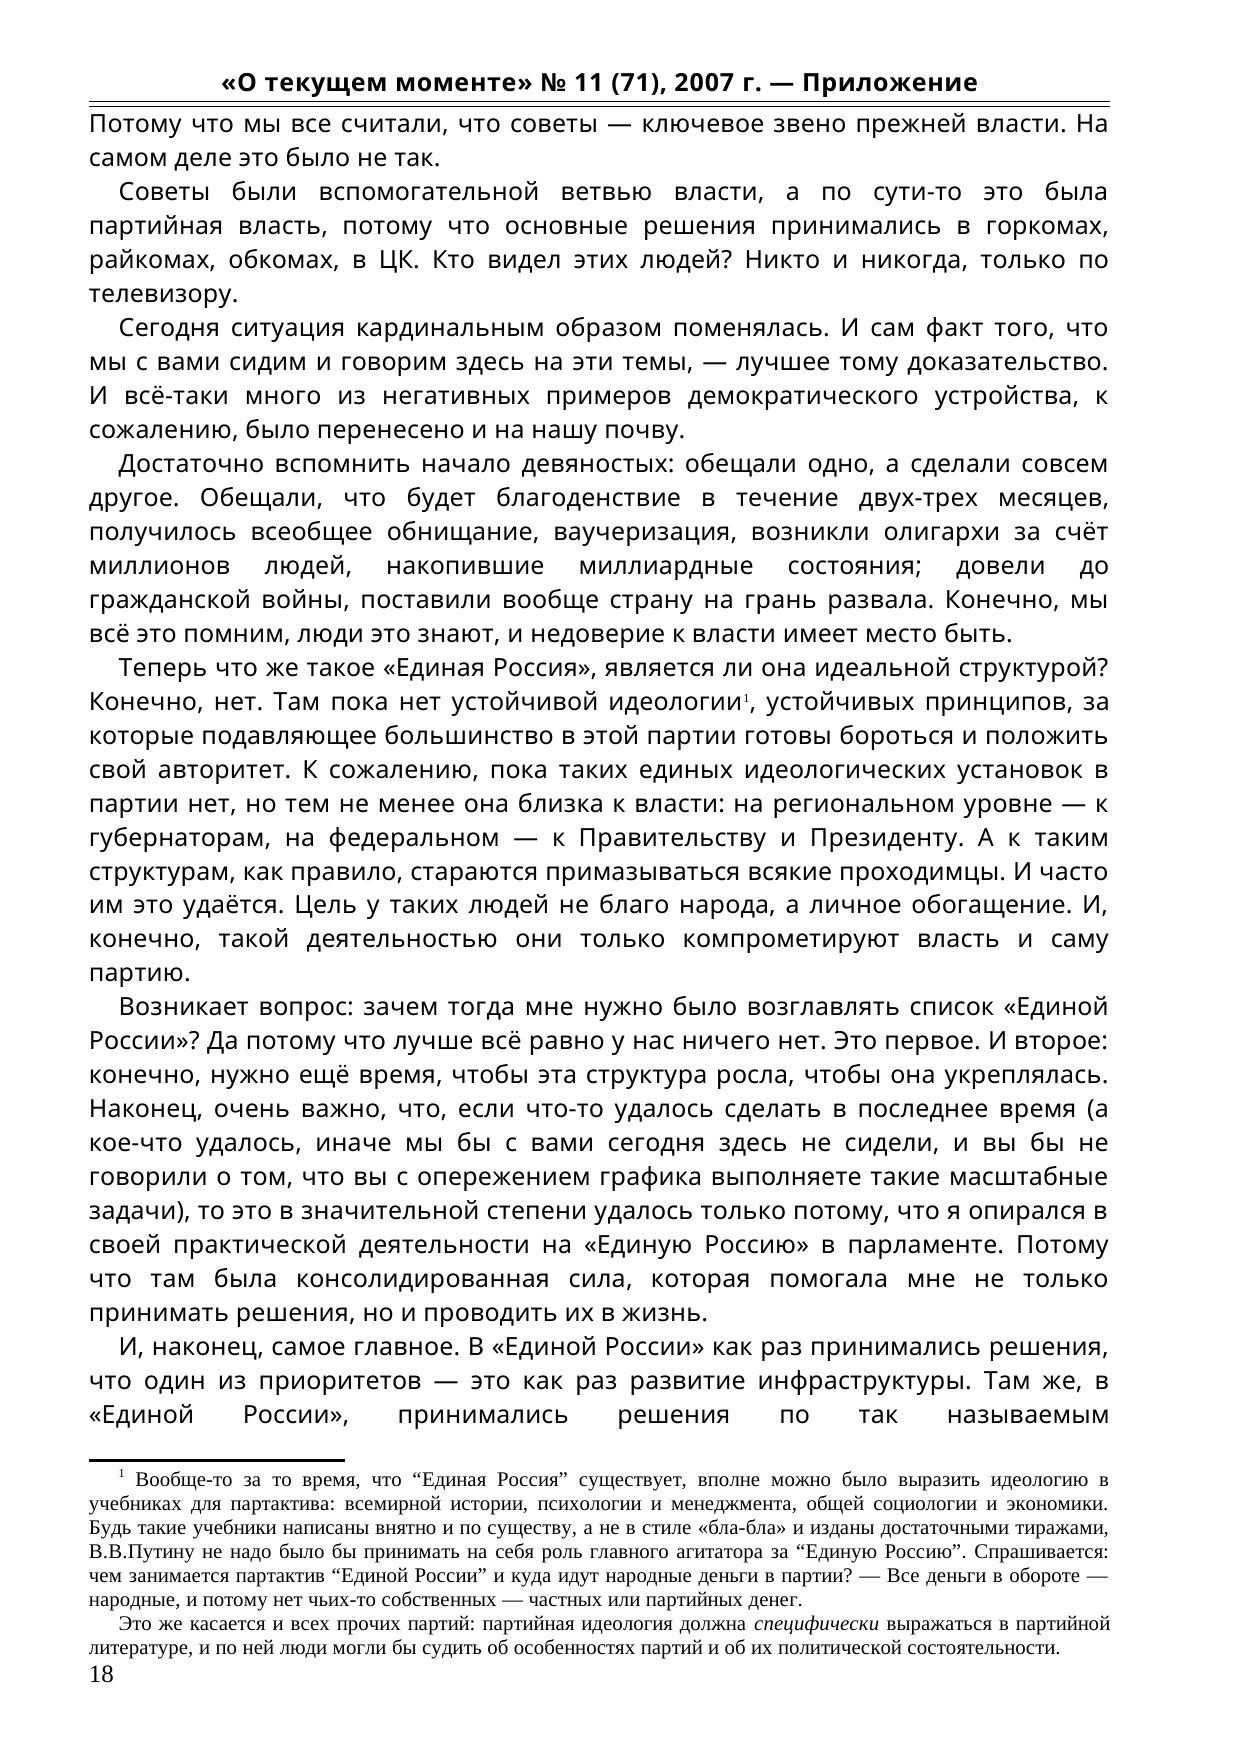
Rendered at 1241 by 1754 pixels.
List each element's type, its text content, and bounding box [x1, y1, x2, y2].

text Советы были вспомогательной ветвью власти, а по сути-то это была партийная власть, потому что основные решения принимались в горкомах, райкомах, обкомах, в ЦК. Кто видел этих людей? Никто и никогда, только по телевизору. [89, 174, 1110, 310]
text И, наконец, самое главное. В «Единой России» как раз принимались решения, что один из приоритетов — это как раз развитие инфраструктуры. Там же, в «Единой России», принимались решения по так называемым [89, 1329, 1110, 1431]
text Достаточно вспомнить начало девяностых: обещали одно, а сделали совсем другое. Обещали, что будет благоденствие в течение двух-трех месяцев, получилось всеобщее обнищание, ваучеризация, возникли олигархи за счёт миллионов людей, накопившие миллиардные состояния; довели до гражданской войны, поставили вообще страну на грань развала. Конечно, мы всё это помним, люди это знают, и недоверие к власти имеет место быть. [89, 446, 1110, 650]
text Вообще-то за то время, что “Единая Россия” существует, вполне можно было выразить идеологию в учебниках для партактива: всемирной истории, психологии и менеджмента, общей социологии и экономики. Будь такие учебники написаны внятно и по существу, а не в стиле «бла-бла» и изданы достаточными тиражами, В.В.Путину не надо было бы принимать на себя роль главного агитатора за “Единую Россию”. Спрашивается: чем занимается партактив “Единой России” и куда идут народные деньги в партии? — Все деньги в обороте — народные, и потому нет чьих-то собственных — частных или партийных денег. [89, 1467, 1110, 1611]
text Это же касается и всех прочих партий: партийная идеология должна специфически выражаться в партийной литературе, и по ней люди могли бы судить об особенностях партий и об их политической состоятельности. [89, 1611, 1110, 1659]
text Сегодня ситуация кардинальным образом поменялась. И сам факт того, что мы с вами сидим и говорим здесь на эти темы, — лучшее тому доказательство. И всё-таки много из негативных примеров демократического устройства, к сожалению, было перенесено и на нашу почву. [89, 310, 1110, 446]
text Теперь что же такое «Единая Россия», является ли она идеальной структурой? Конечно, нет. Там пока нет устойчивой идеологии, устойчивых принципов, за которые подавляющее большинство в этой партии готовы бороться и положить свой авторитет. К сожалению, пока таких единых идеологических установок в партии нет, но тем не менее она близка к власти: на региональном уровне — к губернаторам, на федеральном — к Правительству и Президенту. А к таким структурам, как правило, стараются примазываться всякие проходимцы. И часто им это удаётся. Цель у таких людей не благо народа, а личное обогащение. И, конечно, такой деятельностью они только компрометируют власть и саму партию. [89, 650, 1110, 989]
text Возникает вопрос: зачем тогда мне нужно было возглавлять список «Единой России»? Да потому что лучше всё равно у нас ничего нет. Это первое. И второе: конечно, нужно ещё время, чтобы эта структура росла, чтобы она укреплялась. Наконец, очень важно, что, если что-то удалось сделать в последнее время (а кое-что удалось, иначе мы бы с вами сегодня здесь не сидели, и вы бы не говорили о том, что вы с опережением графика выполняете такие масштабные задачи), то это в значительной степени удалось только потому, что я опирался в своей практической деятельности на «Единую Россию» в парламенте. Потому что там была консолидированная сила, которая помогала мне не только принимать решения, но и проводить их в жизнь. [89, 989, 1110, 1329]
text Потому что мы все считали, что советы — ключевое звено прежней власти. На самом деле это было не так. [89, 107, 1110, 174]
